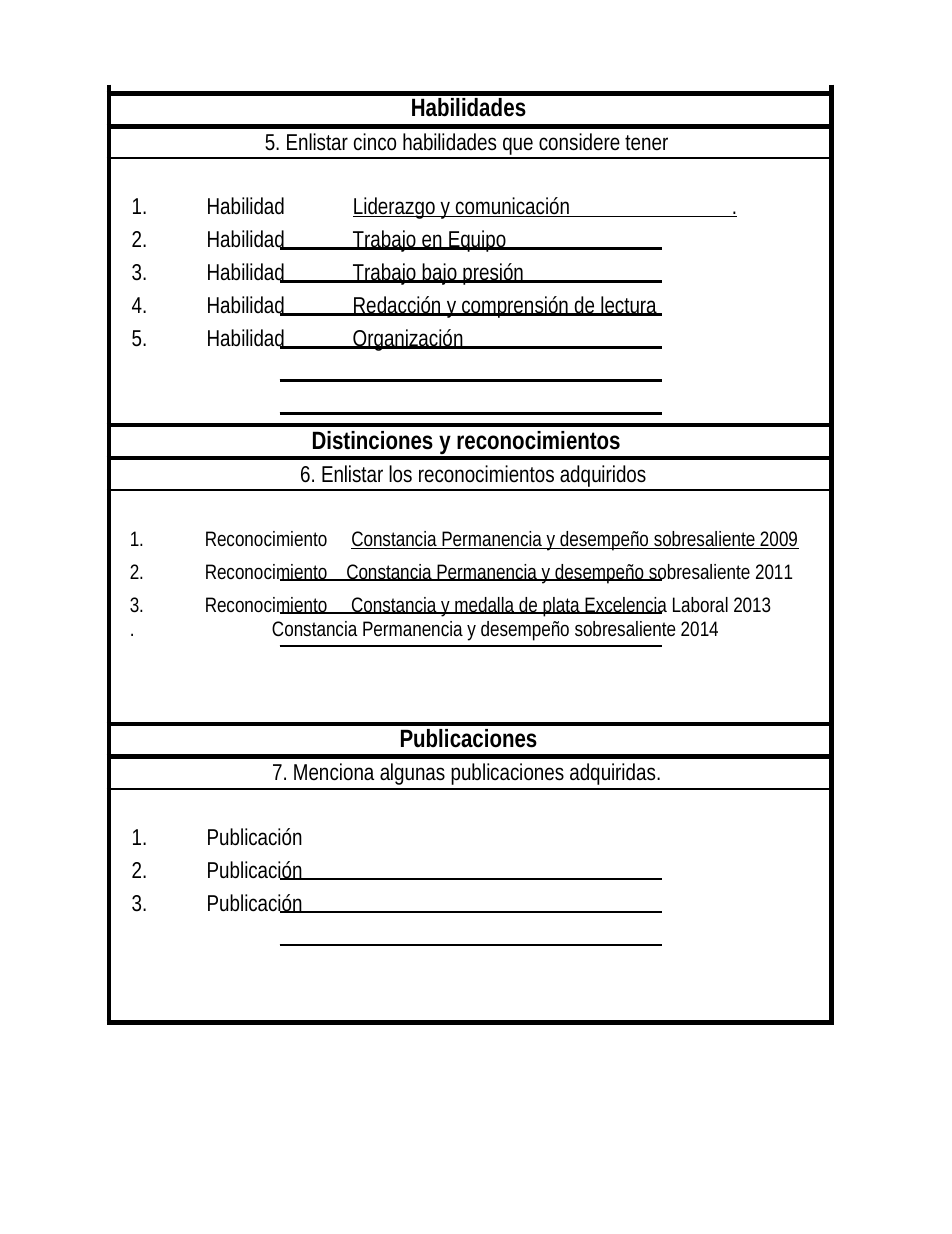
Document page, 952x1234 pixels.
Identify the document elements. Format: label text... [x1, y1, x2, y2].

table_cell Publicación Publicación Publicación [111, 790, 829, 1020]
table_header [111, 85, 829, 91]
table_cell Reconocimiento Constancia Permanencia y desempeño sobresaliente 2009 Reconocimiento Constancia Permanencia y desempeño sobresaliente 2011 Reconocimiento Constancia y medalla de plata Excelencia Laboral 2013 . Constancia Permanencia y desempeño sobresaliente 2014 [111, 491, 829, 721]
table_cell Habilidades [111, 96, 829, 124]
table_cell 7. Menciona algunas publicaciones adquiridas. [111, 759, 829, 787]
table_cell 5. Enlistar cinco habilidades que considere tener [111, 129, 829, 157]
table_cell 6. Enlistar los reconocimientos adquiridos [111, 460, 829, 489]
table_cell Habilidad Liderazgo y comunicación . Habilidad Trabajo en Equipo Habilidad Trabajo bajo presión Habilidad Redacción y comprensión de lectura Habilidad Organización [111, 159, 829, 423]
table_cell Publicaciones [111, 726, 829, 754]
table_cell Distinciones y reconocimientos [111, 427, 829, 456]
